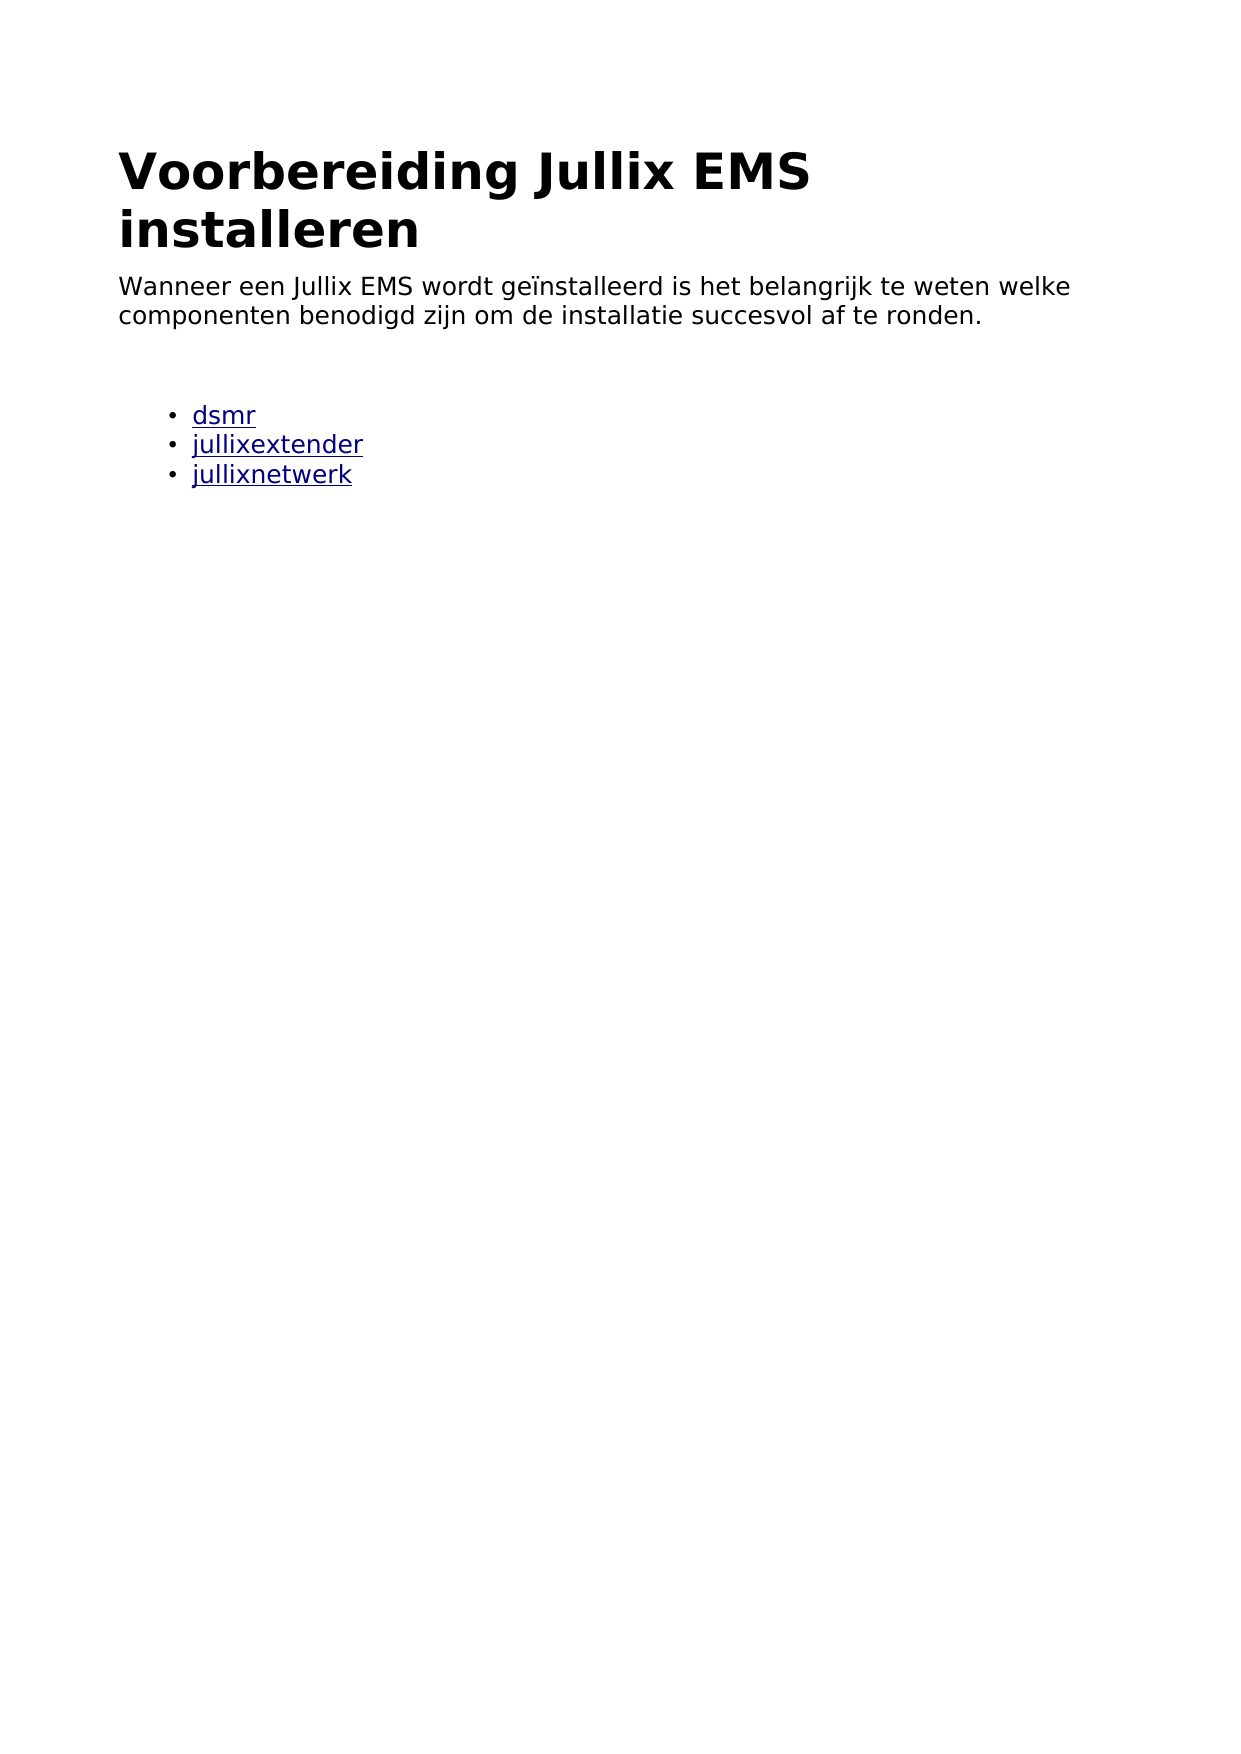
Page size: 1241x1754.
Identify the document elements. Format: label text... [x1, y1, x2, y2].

list jullixnetwerk [177, 460, 1122, 489]
subtitle Voorbereiding Jullix EMS installeren [118, 143, 1122, 259]
list jullixextender [177, 431, 1122, 460]
list dsmr [177, 402, 1122, 431]
text Wanneer een Jullix EMS wordt geïnstalleerd is het belangrijk te weten welke componenten benodigd zijn om de installatie succesvol af te ronden. [118, 272, 1122, 359]
